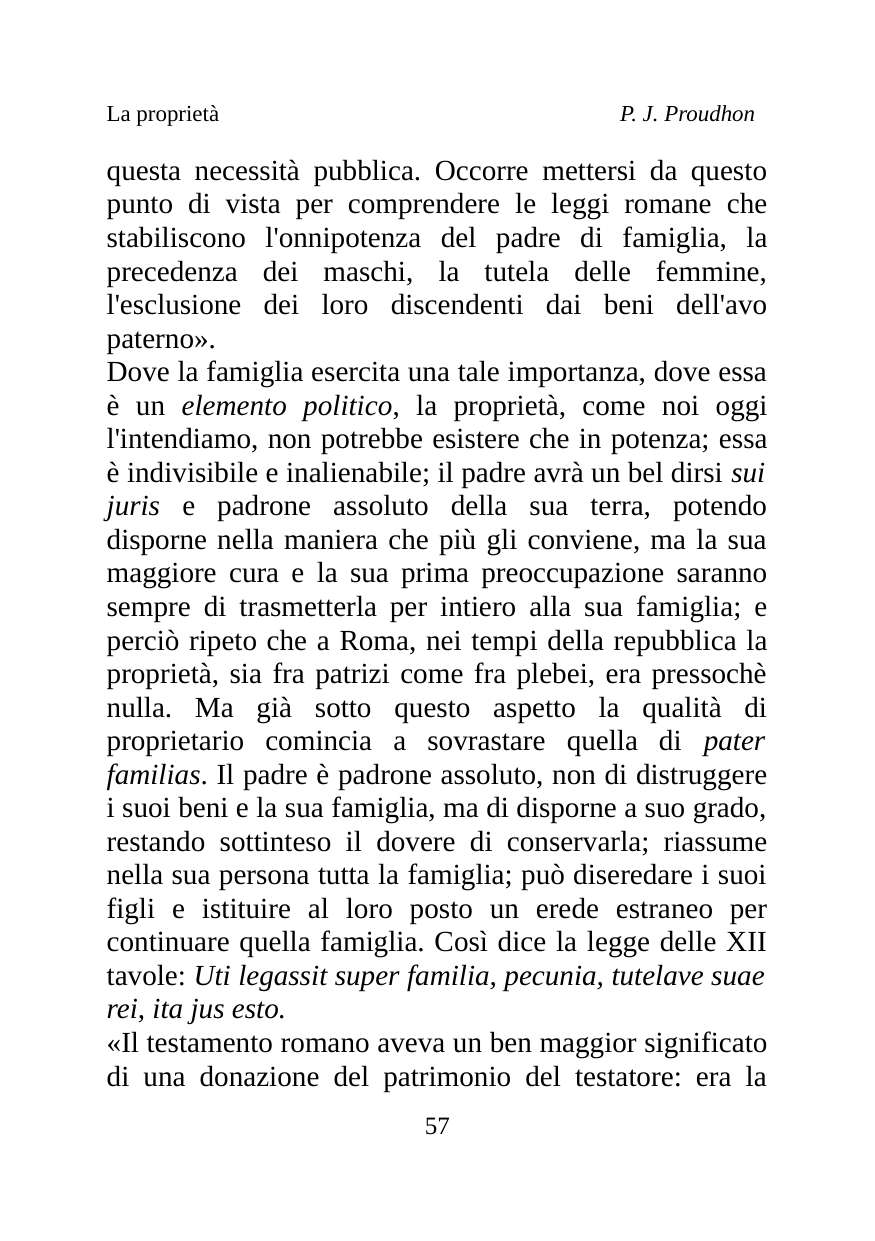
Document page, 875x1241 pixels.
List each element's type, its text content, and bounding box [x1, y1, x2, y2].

text questa necessità pubblica. Occorre mettersi da questo punto di vista per comprendere le leggi romane che stabiliscono l'onnipotenza del padre di famiglia, la precedenza dei maschi, la tutela delle femmine, l'esclusione dei loro discendenti dai beni dell'avo paterno». [106, 153, 768, 354]
text Dove la famiglia esercita una tale importanza, dove essa è un elemento politico, la proprietà, come noi oggi l'intendiamo, non potrebbe esistere che in potenza; essa è indivisibile e inalienabile; il padre avrà un bel dirsi sui juris e padrone assoluto della sua terra, potendo disporne nella maniera che più gli conviene, ma la sua maggiore cura e la sua prima preoccupazione saranno sempre di trasmetterla per intiero alla sua famiglia; e perciò ripeto che a Roma, nei tempi della repubblica la proprietà, sia fra patrizi come fra plebei, era pressochè nulla. Ma già sotto questo aspetto la qualità di proprietario comincia a sovrastare quella di pater familias. Il padre è padrone assoluto, non di distruggere i suoi beni e la sua famiglia, ma di disporne a suo grado, restando sottinteso il dovere di conservarla; riassume nella sua persona tutta la famiglia; può diseredare i suoi figli e istituire al loro posto un erede estraneo per continuare quella famiglia. Così dice la legge delle XII tavole: Uti legassit super familia, pecunia, tutelave suae rei, ita jus esto. [106, 354, 768, 1025]
text «Il testamento romano aveva un ben maggior significato di una donazione del patrimonio del testatore: era la [106, 1025, 768, 1092]
